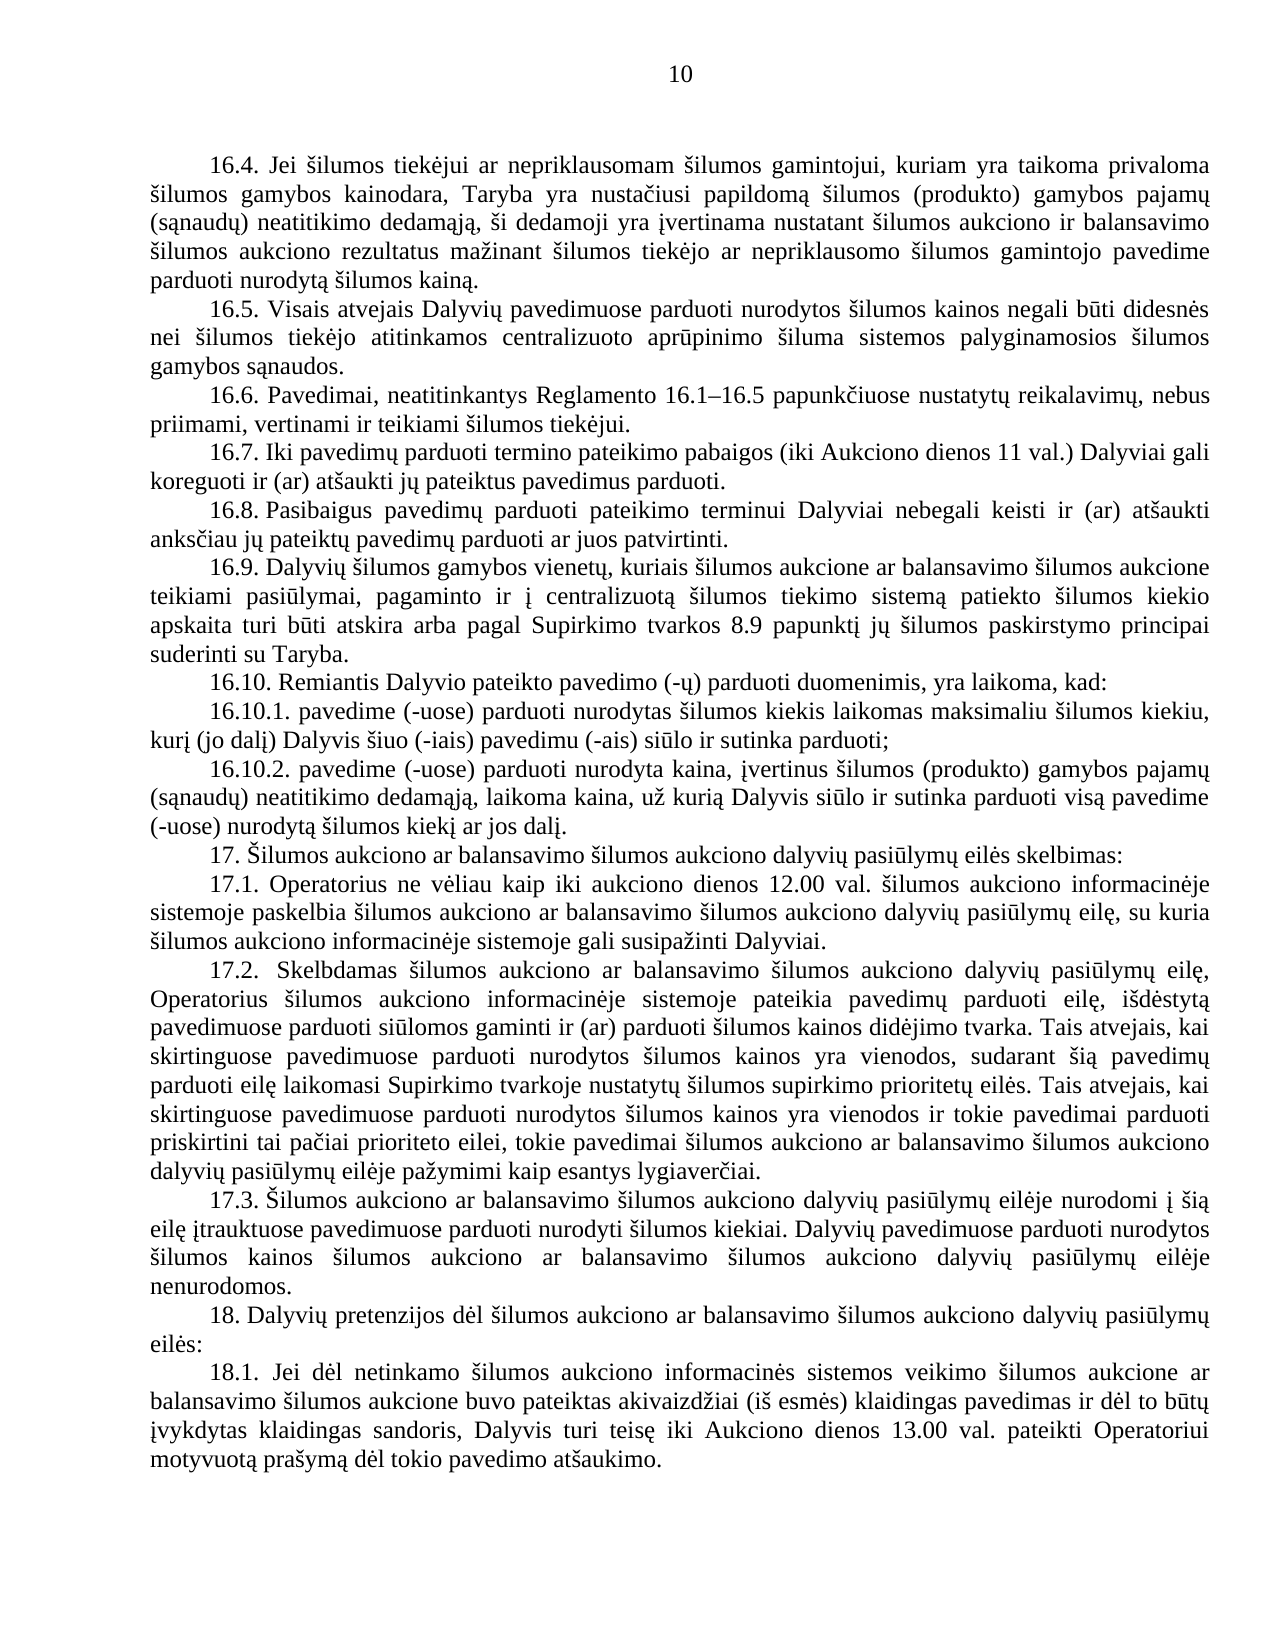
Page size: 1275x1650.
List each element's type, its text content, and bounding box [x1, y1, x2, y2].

text 16.6. Pavedimai, neatitinkantys Reglamento 16.1–16.5 papunkčiuose nustatytų reikalavimų, nebus priimami, vertinami ir teikiami šilumos tiekėjui. [150, 380, 1211, 437]
text 16.5. Visais atvejais Dalyvių pavedimuose parduoti nurodytos šilumos kainos negali būti didesnės nei šilumos tiekėjo atitinkamos centralizuoto aprūpinimo šiluma sistemos palyginamosios šilumos gamybos sąnaudos. [150, 294, 1211, 380]
text 16.10.1. pavedime (-uose) parduoti nurodytas šilumos kiekis laikomas maksimaliu šilumos kiekiu, kurį (jo dalį) Dalyvis šiuo (-iais) pavedimu (-ais) siūlo ir sutinka parduoti; [150, 696, 1211, 754]
text 18.1. Jei dėl netinkamo šilumos aukciono informacinės sistemos veikimo šilumos aukcione ar balansavimo šilumos aukcione buvo pateiktas akivaizdžiai (iš esmės) klaidingas pavedimas ir dėl to būtų įvykdytas klaidingas sandoris, Dalyvis turi teisę iki Aukciono dienos 13.00 val. pateikti Operatoriui motyvuotą prašymą dėl tokio pavedimo atšaukimo. [150, 1357, 1211, 1472]
text 17.2. Skelbdamas šilumos aukciono ar balansavimo šilumos aukciono dalyvių pasiūlymų eilę, Operatorius šilumos aukciono informacinėje sistemoje pateikia pavedimų parduoti eilę, išdėstytą pavedimuose parduoti siūlomos gaminti ir (ar) parduoti šilumos kainos didėjimo tvarka. Tais atvejais, kai skirtinguose pavedimuose parduoti nurodytos šilumos kainos yra vienodos, sudarant šią pavedimų parduoti eilę laikomasi Supirkimo tvarkoje nustatytų šilumos supirkimo prioritetų eilės. Tais atvejais, kai skirtinguose pavedimuose parduoti nurodytos šilumos kainos yra vienodos ir tokie pavedimai parduoti priskirtini tai pačiai prioriteto eilei, tokie pavedimai šilumos aukciono ar balansavimo šilumos aukciono dalyvių pasiūlymų eilėje pažymimi kaip esantys lygiaverčiai. [150, 955, 1211, 1185]
text 18. Dalyvių pretenzijos dėl šilumos aukciono ar balansavimo šilumos aukciono dalyvių pasiūlymų eilės: [150, 1300, 1211, 1357]
text 16.9. Dalyvių šilumos gamybos vienetų, kuriais šilumos aukcione ar balansavimo šilumos aukcione teikiami pasiūlymai, pagaminto ir į centralizuotą šilumos tiekimo sistemą patiekto šilumos kiekio apskaita turi būti atskira arba pagal Supirkimo tvarkos 8.9 papunktį jų šilumos paskirstymo principai suderinti su Taryba. [150, 552, 1211, 667]
text 16.4. Jei šilumos tiekėjui ar nepriklausomam šilumos gamintojui, kuriam yra taikoma privaloma šilumos gamybos kainodara, Taryba yra nustačiusi papildomą šilumos (produkto) gamybos pajamų (sąnaudų) neatitikimo dedamąją, ši dedamoji yra įvertinama nustatant šilumos aukciono ir balansavimo šilumos aukciono rezultatus mažinant šilumos tiekėjo ar nepriklausomo šilumos gamintojo pavedime parduoti nurodytą šilumos kainą. [150, 150, 1211, 294]
text 16.8. Pasibaigus pavedimų parduoti pateikimo terminui Dalyviai nebegali keisti ir (ar) atšaukti anksčiau jų pateiktų pavedimų parduoti ar juos patvirtinti. [150, 495, 1211, 552]
text 17.3. Šilumos aukciono ar balansavimo šilumos aukciono dalyvių pasiūlymų eilėje nurodomi į šią eilę įtrauktuose pavedimuose parduoti nurodyti šilumos kiekiai. Dalyvių pavedimuose parduoti nurodytos šilumos kainos šilumos aukciono ar balansavimo šilumos aukciono dalyvių pasiūlymų eilėje nenurodomos. [150, 1185, 1211, 1300]
text 16.10. Remiantis Dalyvio pateikto pavedimo (-ų) parduoti duomenimis, yra laikoma, kad: [150, 667, 1211, 696]
text 16.10.2. pavedime (-uose) parduoti nurodyta kaina, įvertinus šilumos (produkto) gamybos pajamų (sąnaudų) neatitikimo dedamąją, laikoma kaina, už kurią Dalyvis siūlo ir sutinka parduoti visą pavedime (-uose) nurodytą šilumos kiekį ar jos dalį. [150, 754, 1211, 840]
text 17. Šilumos aukciono ar balansavimo šilumos aukciono dalyvių pasiūlymų eilės skelbimas: [150, 840, 1211, 869]
text 17.1. Operatorius ne vėliau kaip iki aukciono dienos 12.00 val. šilumos aukciono informacinėje sistemoje paskelbia šilumos aukciono ar balansavimo šilumos aukciono dalyvių pasiūlymų eilę, su kuria šilumos aukciono informacinėje sistemoje gali susipažinti Dalyviai. [150, 869, 1211, 955]
text 16.7. Iki pavedimų parduoti termino pateikimo pabaigos (iki Aukciono dienos 11 val.) Dalyviai gali koreguoti ir (ar) atšaukti jų pateiktus pavedimus parduoti. [150, 437, 1211, 495]
